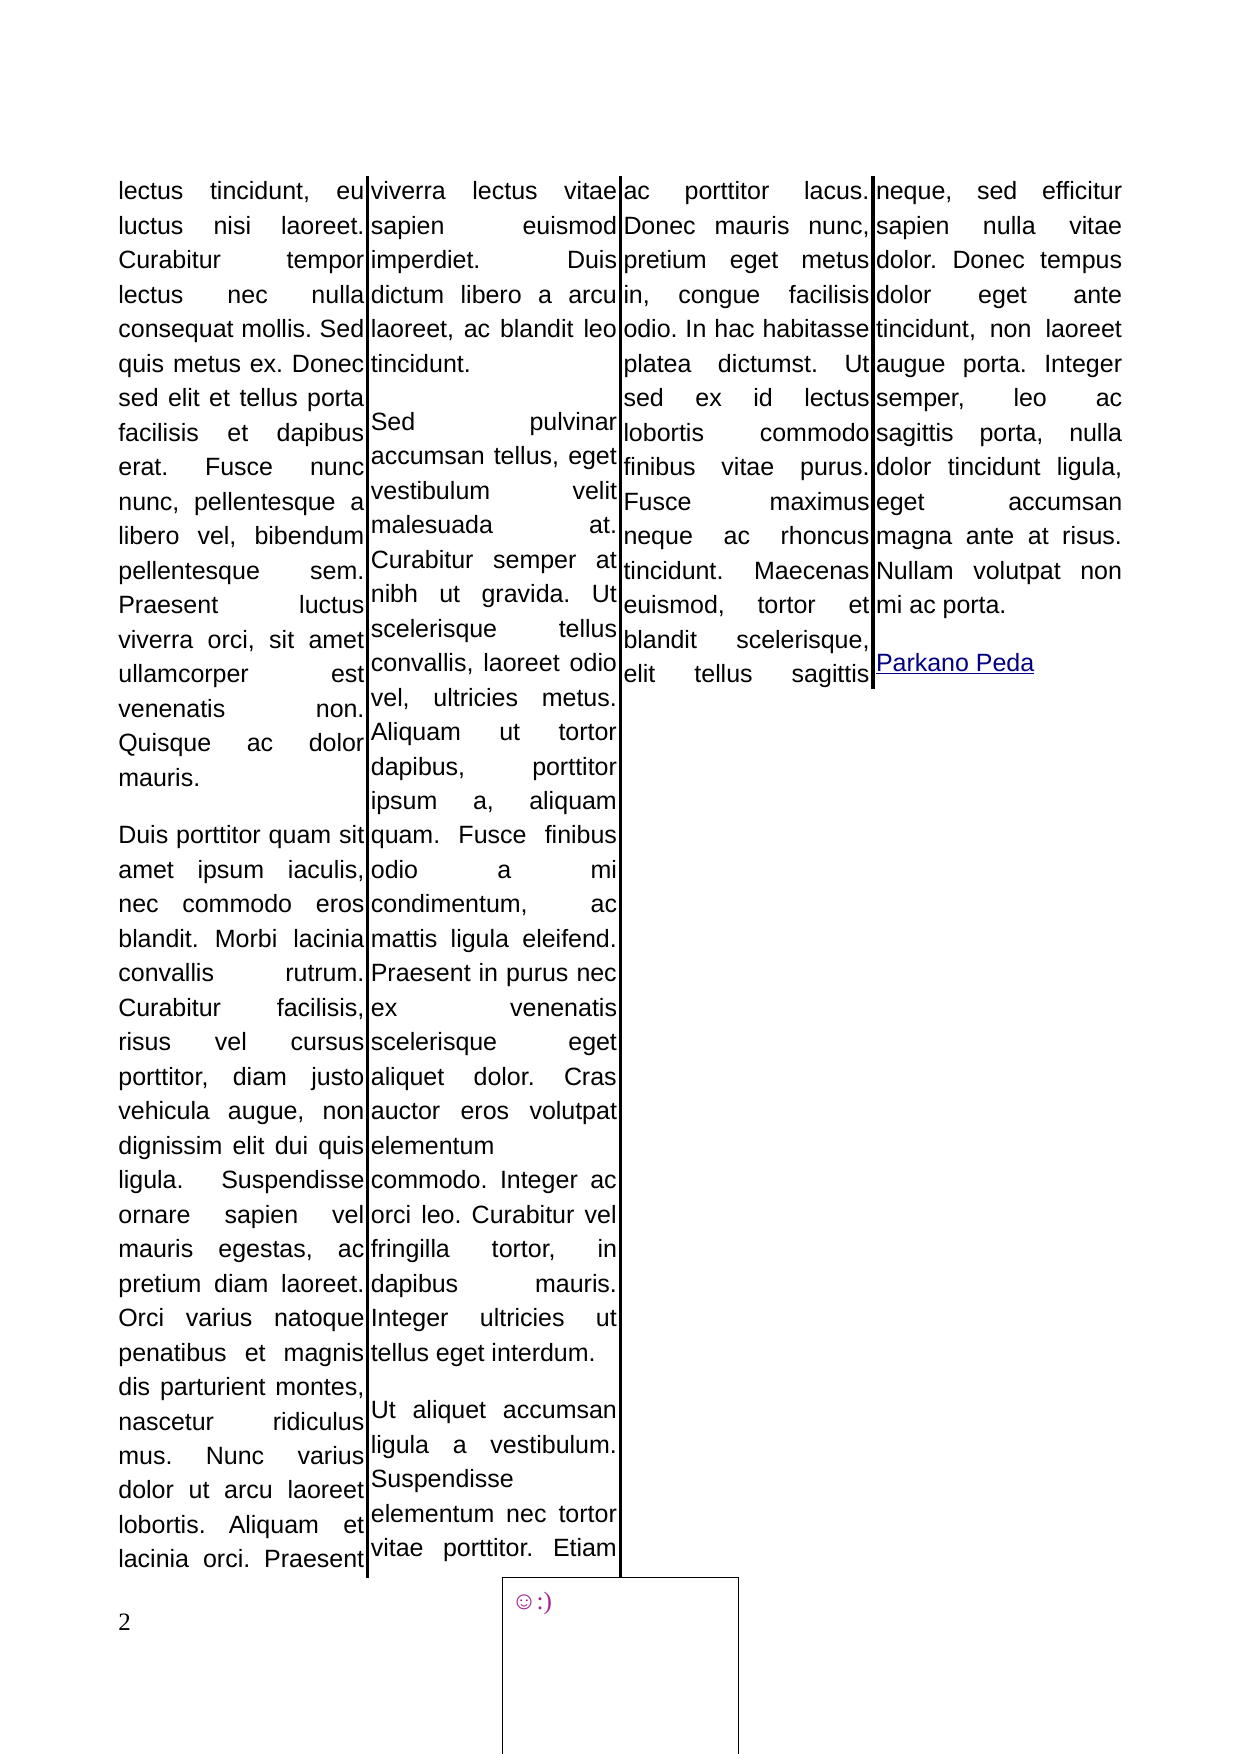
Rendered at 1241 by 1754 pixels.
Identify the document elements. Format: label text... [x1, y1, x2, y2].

text lectus tincidunt, eu luctus nisi laoreet. Curabitur tempor lectus nec nulla consequat mollis. Sed quis metus ex. Donec sed elit et tellus porta facilisis et dapibus erat. Fusce nunc nunc, pellentesque a libero vel, bibendum pellentesque sem. Praesent luctus viverra orci, sit amet ullamcorper est venenatis non. Quisque ac dolor mauris. [118, 176, 364, 791]
text Parkano Peda [876, 648, 1122, 677]
text neque, sed efficitur sapien nulla vitae dolor. Donec tempus dolor eget ante tincidunt, non laoreet augue porta. Integer semper, leo ac sagittis porta, nulla dolor tincidunt ligula, eget accumsan magna ante at risus. Nullam volutpat non mi ac porta. [876, 176, 1122, 619]
text Ut aliquet accumsan ligula a vestibulum. Suspendisse elementum nec tortor vitae porttitor. Etiam [371, 1396, 617, 1562]
text ac porttitor lacus. Donec mauris nunc, pretium eget metus in, congue facilisis odio. In hac habitasse platea dictumst. Ut sed ex id lectus lobortis commodo finibus vitae purus. Fusce maximus neque ac rhoncus tincidunt. Maecenas euismod, tortor et blandit scelerisque, elit tellus sagittis [623, 176, 869, 688]
text Duis porttitor quam sit amet ipsum iaculis, nec commodo eros blandit. Morbi lacinia convallis rutrum. Curabitur facilisis, risus vel cursus porttitor, diam justo vehicula augue, non dignissim elit dui quis ligula. Suspendisse ornare sapien vel mauris egestas, ac pretium diam laoreet. Orci varius natoque penatibus et magnis dis parturient montes, nascetur ridiculus mus. Nunc varius dolor ut arcu laoreet lobortis. Aliquam et lacinia orci. Praesent [118, 820, 364, 1573]
text Sed pulvinar accumsan tellus, eget vestibulum velit malesuada at. Curabitur semper at nibh ut gravida. Ut scelerisque tellus convallis, laoreet odio vel, ultricies metus. Aliquam ut tortor dapibus, porttitor ipsum a, aliquam quam. Fusce finibus odio a mi condimentum, ac mattis ligula eleifend. Praesent in purus nec ex venenatis scelerisque eget aliquet dolor. Cras auctor eros volutpat elementum commodo. Integer ac orci leo. Curabitur vel fringilla tortor, in dapibus mauris. Integer ultricies ut tellus eget interdum. [371, 407, 617, 1366]
text viverra lectus vitae sapien euismod imperdiet. Duis dictum libero a arcu laoreet, ac blandit leo tincidunt. [371, 176, 617, 377]
